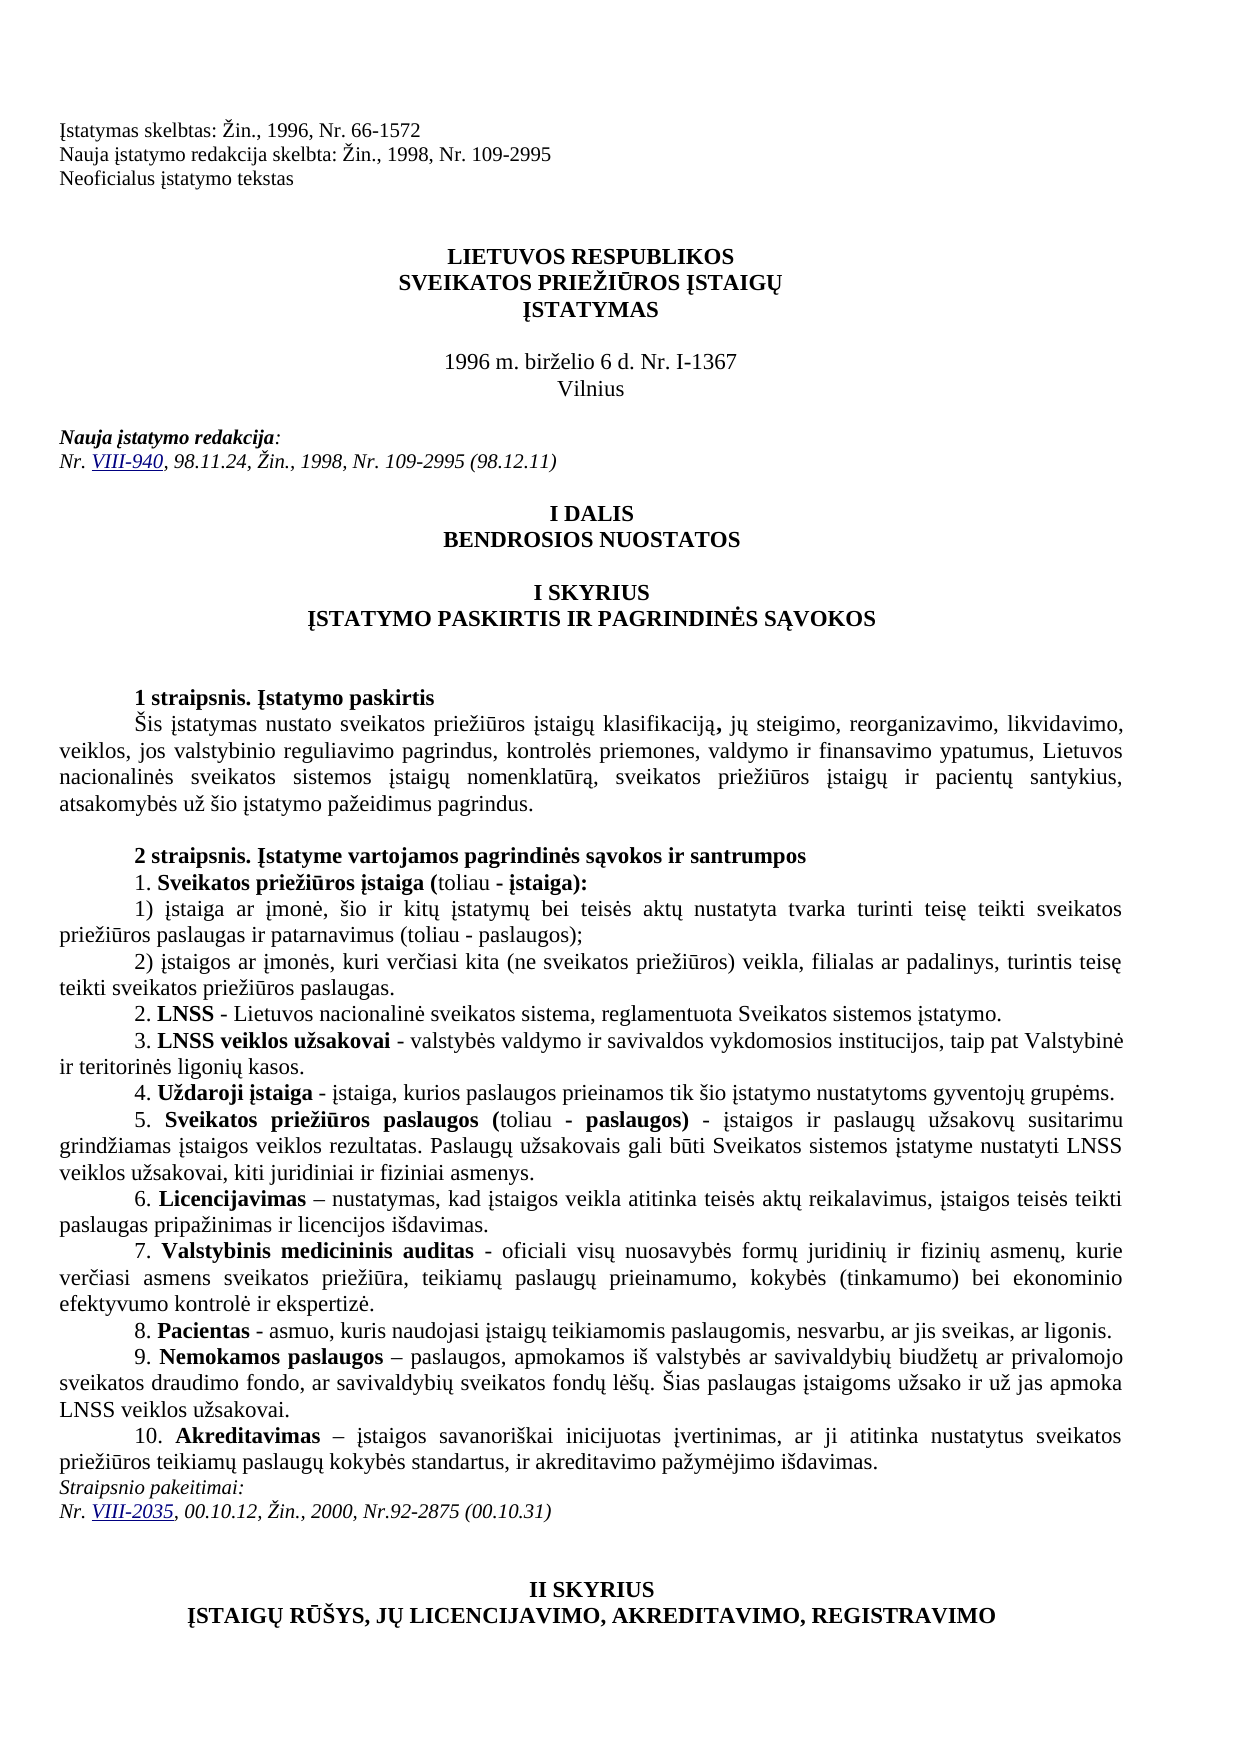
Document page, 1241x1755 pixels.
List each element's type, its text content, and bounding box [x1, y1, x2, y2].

text 2. LNSS - Lietuvos nacionalinė sveikatos sistema, reglamentuota Sveikatos sistemos įstatymo. [59, 1000, 1124, 1027]
text 5. Sveikatos priežiūros paslaugos (toliau - paslaugos) - įstaigos ir paslaugų užsakovų susitarimu grindžiamas įstaigos veiklos rezultatas. Paslaugų užsakovais gali būti Sveikatos sistemos įstatyme nustatyti LNSS veiklos užsakovai, kiti juridiniai ir fiziniai asmenys. [59, 1106, 1124, 1185]
text 10. Akreditavimas – įstaigos savanoriškai inicijuotas įvertinimas, ar ji atitinka nustatytus sveikatos priežiūros teikiamų paslaugų kokybės standartus, ir akreditavimo pažymėjimo išdavimas. [59, 1422, 1122, 1475]
text Įstatymas skelbtas: Žin., 1996, Nr. 66-1572 [59, 118, 1122, 142]
text 6. Licencijavimas – nustatymas, kad įstaigos veikla atitinka teisės aktų reikalavimus, įstaigos teisės teikti paslaugas pripažinimas ir licencijos išdavimas. [59, 1185, 1124, 1238]
text 9. Nemokamos paslaugos – paslaugos, apmokamos iš valstybės ar savivaldybių biudžetų ar privalomojo sveikatos draudimo fondo, ar savivaldybių sveikatos fondų lėšų. Šias paslaugas įstaigoms užsako ir už jas apmoka LNSS veiklos užsakovai. [59, 1343, 1124, 1422]
text 8. Pacientas - asmuo, kuris naudojasi įstaigų teikiamomis paslaugomis, nesvarbu, ar jis sveikas, ar ligonis. [59, 1317, 1124, 1343]
text Nr. VIII-940, 98.11.24, Žin., 1998, Nr. 109-2995 (98.12.11) [59, 449, 1122, 473]
text SVEIKATOS PRIEŽIŪROS ĮSTAIGŲ [59, 269, 1122, 296]
text I dalis [59, 500, 1124, 526]
text 2) įstaigos ar įmonės, kuri verčiasi kita (ne sveikatos priežiūros) veikla, filialas ar padalinys, turintis teisę teikti sveikatos priežiūros paslaugas. [59, 948, 1124, 1000]
text 4. Uždaroji įstaiga - įstaiga, kurios paslaugos prieinamos tik šio įstatymo nustatytoms gyventojų grupėms. [59, 1079, 1124, 1106]
text Šis įstatymas nustato sveikatos priežiūros įstaigų klasifikaciją, jų steigimo, reorganizavimo, likvidavimo, veiklos, jos valstybinio reguliavimo pagrindus, kontrolės priemones, valdymo ir finansavimo ypatumus, Lietuvos nacionalinės sveikatos sistemos įstaigų nomenklatūrą, sveikatos priežiūros įstaigų ir pacientų santykius, atsakomybės už šio įstatymo pažeidimus pagrindus. [59, 711, 1124, 816]
text 1996 m. birželio 6 d. Nr. I-1367 [59, 348, 1122, 375]
text I skyrius [59, 579, 1124, 605]
text 7. Valstybinis medicininis auditas - oficiali visų nuosavybės formų juridinių ir fizinių asmenų, kurie verčiasi asmens sveikatos priežiūra, teikiamų paslaugų prieinamumo, kokybės (tinkamumo) bei ekonominio efektyvumo kontrolė ir ekspertizė. [59, 1238, 1124, 1317]
text Bendrosios nuostatos [59, 526, 1124, 552]
text Įstaigų rūšys, jų LICENCIJAVIMO, akreditavimo, registravimo [59, 1602, 1124, 1628]
text LIETUVOS RESPUBLIKOS [59, 243, 1122, 269]
text 3. LNSS veiklos užsakovai - valstybės valdymo ir savivaldos vykdomosios institucijos, taip pat Valstybinė ir teritorinės ligonių kasos. [59, 1027, 1124, 1079]
text Vilnius [59, 375, 1122, 401]
text ĮSTATYMAS [59, 296, 1122, 322]
text Straipsnio pakeitimai: [59, 1475, 1122, 1499]
text Neoficialus įstatymo tekstas [59, 166, 1122, 190]
text ĮSTAtymo paskirtis ir pagrindinės sąvokos [59, 605, 1124, 631]
text Nauja įstatymo redakcija skelbta: Žin., 1998, Nr. 109-2995 [59, 142, 1122, 166]
text 1. Sveikatos priežiūros įstaiga (toliau - įstaiga): [59, 869, 1124, 895]
text 2 straipsnis. Įstatyme vartojamos pagrindinės sąvokos ir santrumpos [59, 842, 1124, 869]
text Nauja įstatymo redakcija: [59, 425, 1122, 449]
text Nr. VIII-2035, 00.10.12, Žin., 2000, Nr.92-2875 (00.10.31) [59, 1499, 1122, 1523]
text II skyrius [59, 1576, 1124, 1602]
text 1) įstaiga ar įmonė, šio ir kitų įstatymų bei teisės aktų nustatyta tvarka turinti teisę teikti sveikatos priežiūros paslaugas ir patarnavimus (toliau - paslaugos); [59, 895, 1124, 948]
text 1 straipsnis. Įstatymo paskirtis [59, 684, 1124, 711]
